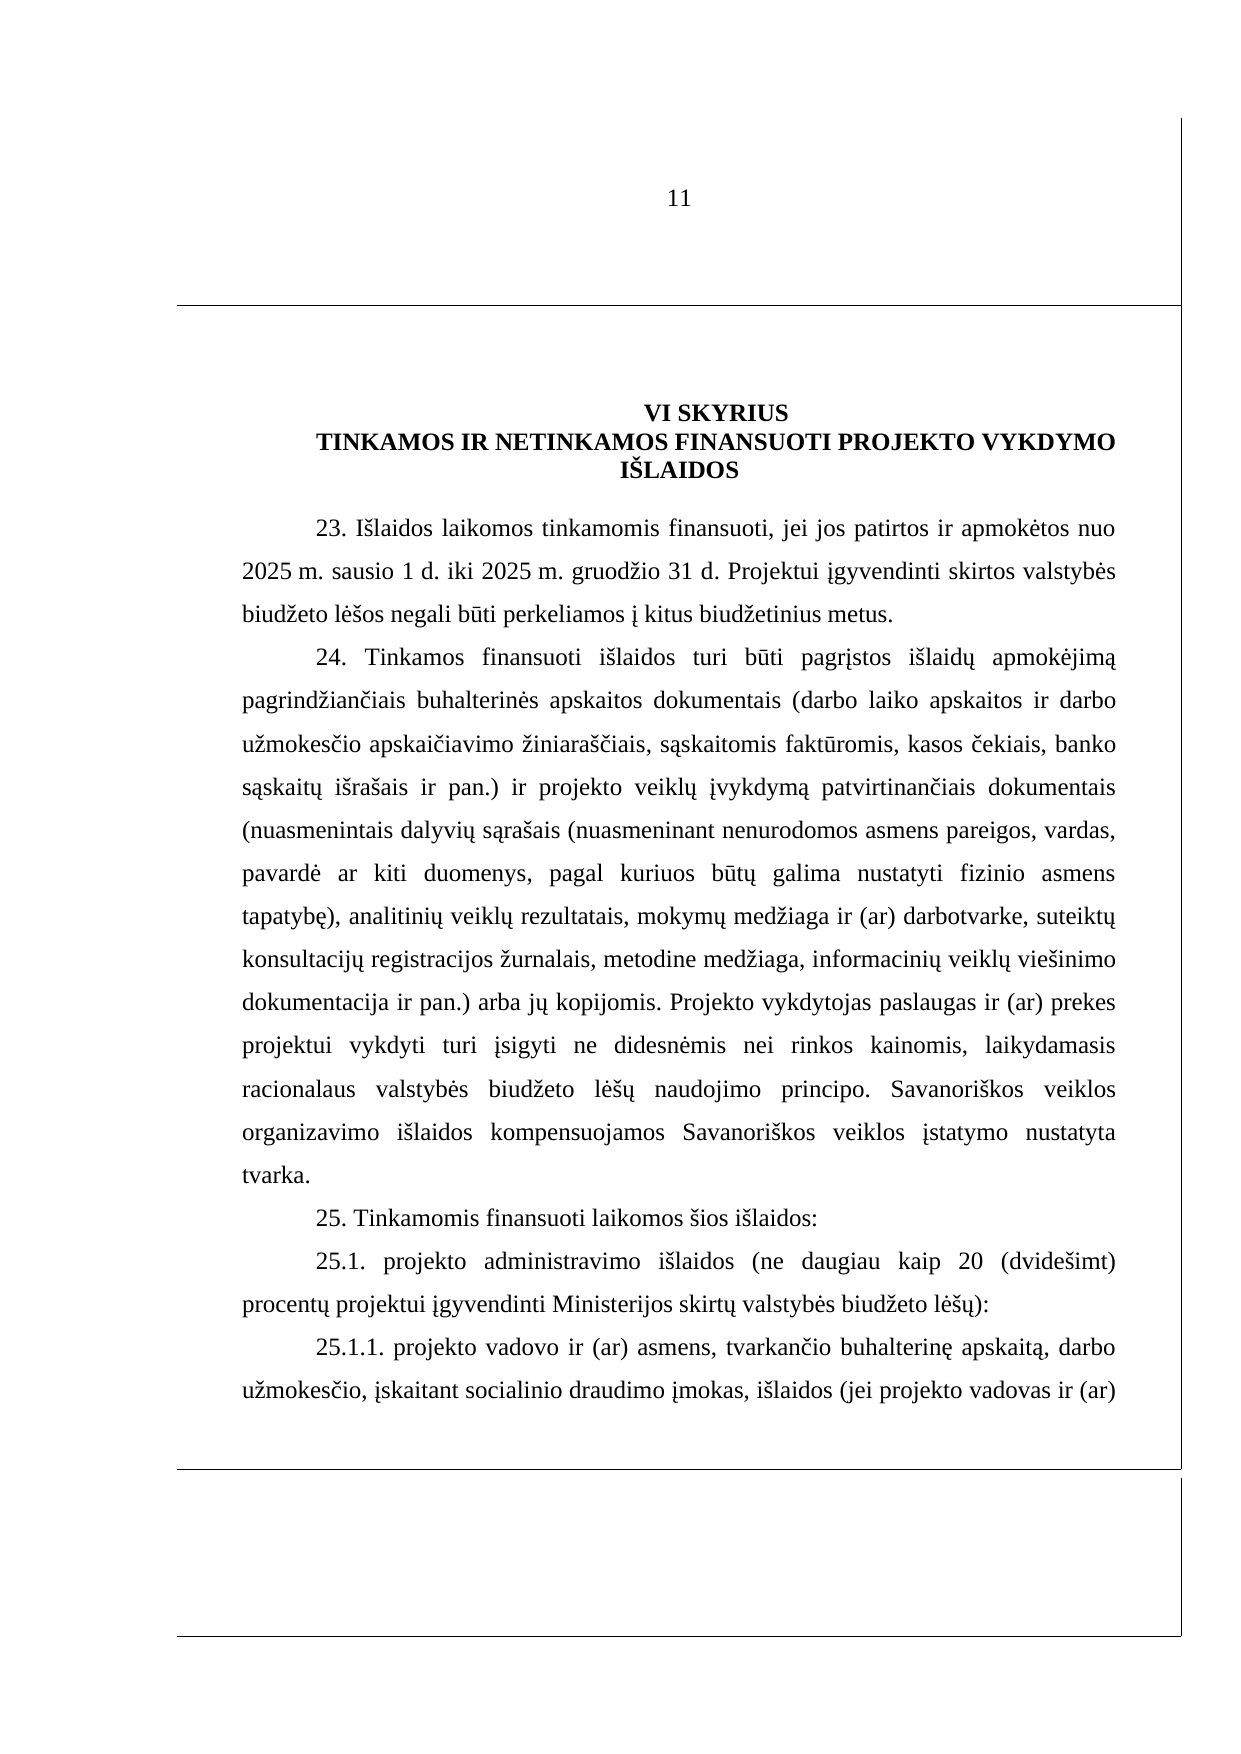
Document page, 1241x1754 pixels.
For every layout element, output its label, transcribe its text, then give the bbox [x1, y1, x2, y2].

text VI SKYRIUS [177, 398, 1181, 427]
text 25. Tinkamomis finansuoti laikomos šios išlaidos: [177, 1138, 1181, 1182]
text 23. Išlaidos laikomos tinkamomis finansuoti, jei jos patirtos ir apmokėtos nuo 2025 m. sausio 1 d. iki 2025 m. gruodžio 31 d. Projektui įgyvendinti skirtos valstybės biudžeto lėšos negali būti perkeliamos į kitus biudžetinius metus. [177, 513, 1181, 578]
text 24. Tinkamos finansuoti išlaidos turi būti pagrįstos išlaidų apmokėjimą pagrindžiančiais buhalterinės apskaitos dokumentais (darbo laiko apskaitos ir darbo užmokesčio apskaičiavimo žiniaraščiais, sąskaitomis faktūromis, kasos čekiais, banko sąskaitų išrašais ir pan.) ir projekto veiklų įvykdymą patvirtinančiais dokumentais (nuasmenintais dalyvių sąrašais (nuasmeninant nenurodomos asmens pareigos, vardas, pavardė ar kiti duomenys, pagal kuriuos būtų galima nustatyti fizinio asmens tapatybę), analitinių veiklų rezultatais, mokymų medžiaga ir (ar) darbotvarke, suteiktų konsultacijų registracijos žurnalais, metodine medžiaga, informacinių veiklų viešinimo dokumentacija ir pan.) arba jų kopijomis. Projekto vykdytojas paslaugas ir (ar) prekes projektui vykdyti turi įsigyti ne didesnėmis nei rinkos kainomis, laikydamasis racionalaus valstybės biudžeto lėšų naudojimo principo. Savanoriškos veiklos organizavimo išlaidos kompensuojamos Savanoriškos veiklos įstatymo nustatyta tvarka. [177, 578, 1181, 1138]
text 25.1.1. projekto vadovo ir (ar) asmens, tvarkančio buhalterinę apskaitą, darbo užmokesčio, įskaitant socialinio draudimo įmokas, išlaidos (jei projekto vadovas ir (ar) asmuo, tvarkantis buhalterinę apskaitą, įdarbinamas pareiškėjo, projekto vykdytojo organizacijoje pagal darbo sutartį ir jei buhalterinės apskaitos paslauga neperkama iš buhalterinės apskaitos paslaugas teikiančios įmonės (įstaigos) ar buhalterinės apskaitos paslaugas savarankiškai teikiančio asmens); [177, 1268, 1181, 1469]
text 25.1. projekto administravimo išlaidos (ne daugiau kaip 20 (dvidešimt) procentų projektui įgyvendinti Ministerijos skirtų valstybės biudžeto lėšų): [177, 1182, 1181, 1268]
text TINKAMOS IR NETINKAMOS FINANSUOTI PROJEKTO VYKDYMO IŠLAIDOS [177, 427, 1181, 484]
